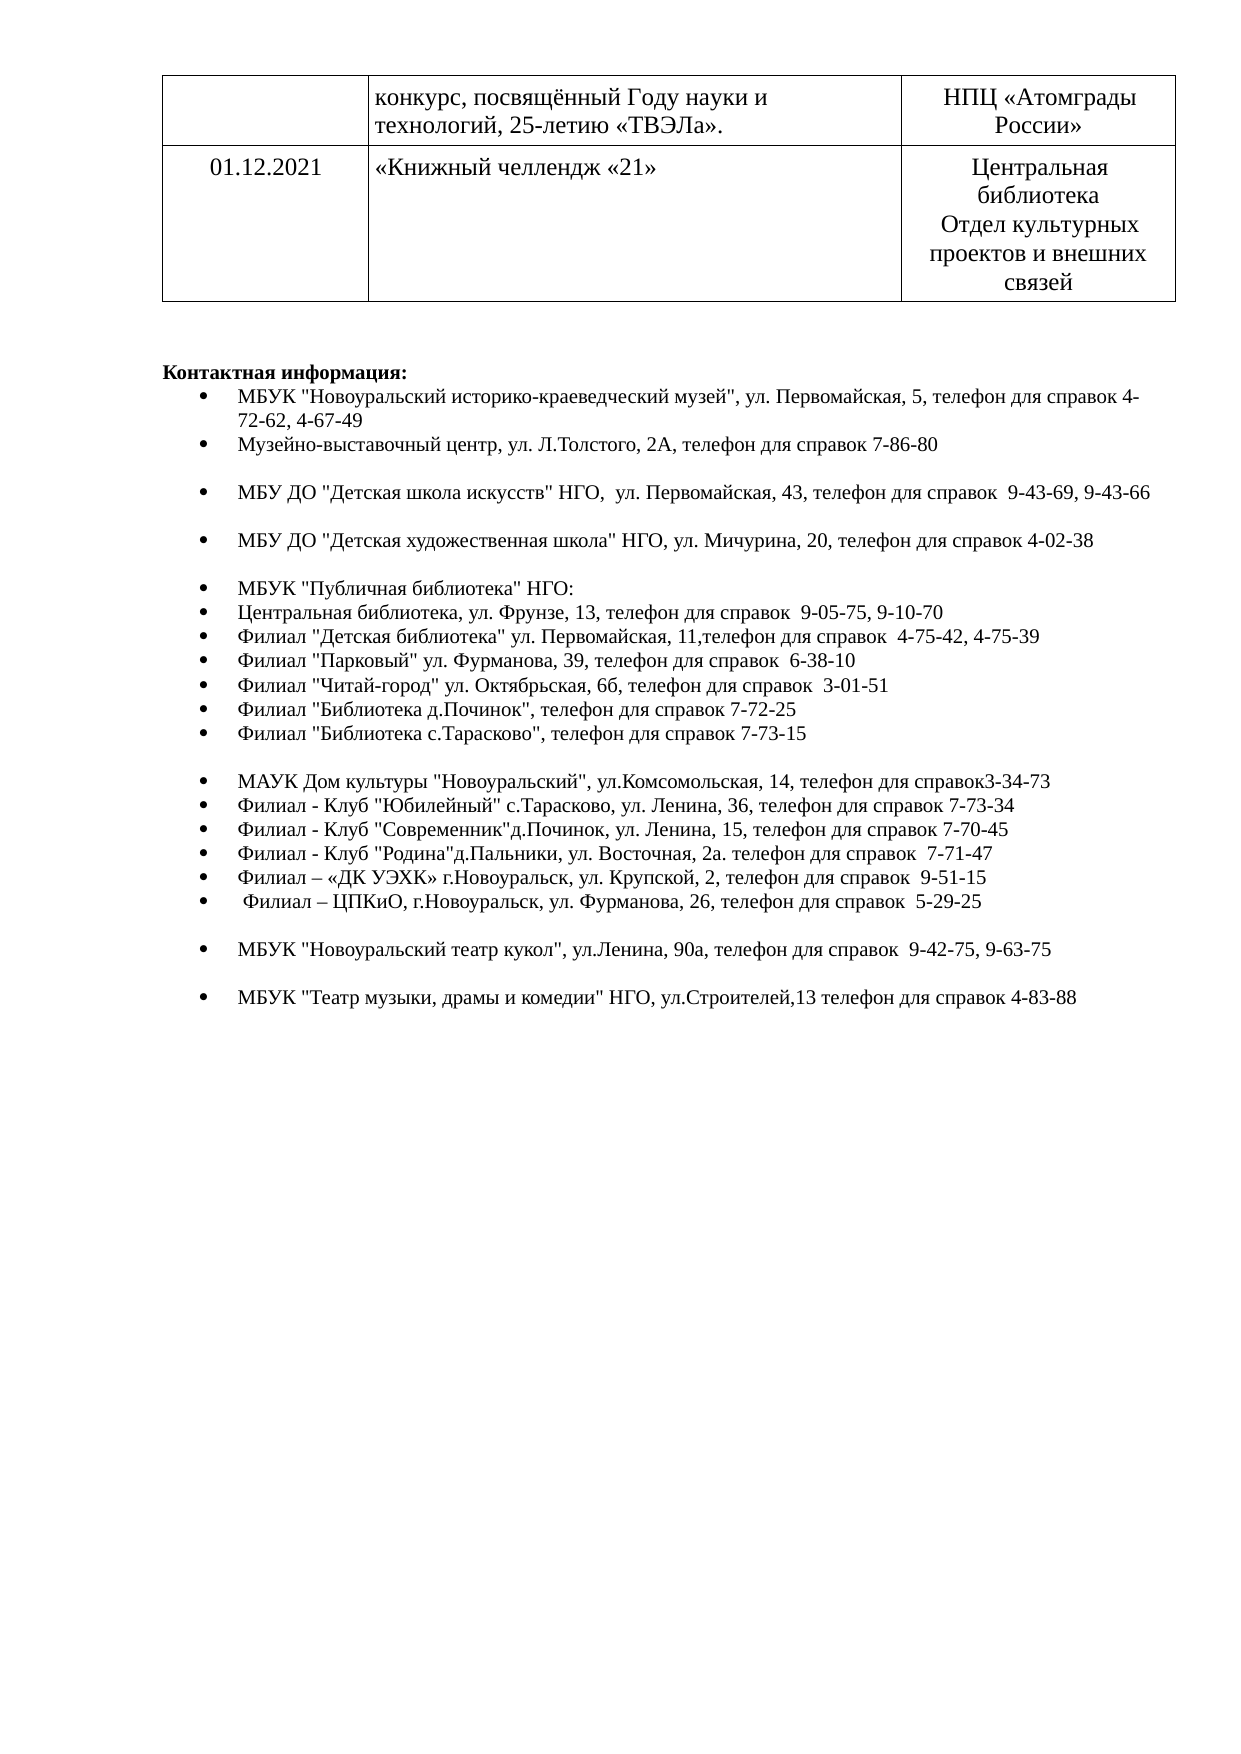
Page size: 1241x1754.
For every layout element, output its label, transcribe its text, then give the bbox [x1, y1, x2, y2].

list Музейно-выставочный центр, ул. Л.Толстого, 2А, телефон для справок 7-86-80 [200, 432, 1167, 456]
table_cell [163, 76, 368, 145]
table_cell «Книжный челлендж «21» [369, 146, 901, 301]
list МАУК Дом культуры "Новоуральский", ул.Комсомольская, 14, телефон для справок3-34-73 [200, 769, 1167, 793]
list МБУ ДО "Детская художественная школа" НГО, ул. Мичурина, 20, телефон для справок 4-02-38 [200, 528, 1167, 552]
table_cell 01.12.2021 [163, 146, 368, 301]
list Филиал - Клуб "Родина"д.Пальники, ул. Восточная, 2а. телефон для справок 7-71-47 [200, 841, 1167, 865]
list Филиал - Клуб "Современник"д.Починок, ул. Ленина, 15, телефон для справок 7-70-45 [200, 817, 1167, 841]
table_cell конкурс, посвящённый Году науки и технологий, 25-летию «ТВЭЛа». [369, 76, 901, 145]
text Контактная информация: [162, 360, 1167, 384]
list МБУК "Новоуральский театр кукол", ул.Ленина, 90а, телефон для справок 9-42-75, 9-63-75 [200, 937, 1167, 961]
list МБУК "Новоуральский историко-краеведческий музей", ул. Первомайская, 5, телефон для справок 4-72-62, 4-67-49 [200, 384, 1167, 432]
list Филиал – ЦПКиО, г.Новоуральск, ул. Фурманова, 26, телефон для справок 5-29-25 [200, 889, 1167, 913]
list МБУК "Публичная библиотека" НГО: [200, 576, 1167, 600]
list Филиал "Читай-город" ул. Октябрьская, 6б, телефон для справок 3-01-51 [200, 672, 1167, 697]
table_cell НПЦ «Атомграды России» [902, 76, 1175, 145]
list Филиал "Детская библиотека" ул. Первомайская, 11,телефон для справок 4-75-42, 4-75-39 [200, 624, 1167, 648]
table_cell Центральная библиотека Отдел культурных проектов и внешних связей [902, 146, 1175, 301]
list Центральная библиотека, ул. Фрунзе, 13, телефон для справок 9-05-75, 9-10-70 [200, 600, 1167, 624]
list Филиал - Клуб "Юбилейный" с.Тарасково, ул. Ленина, 36, телефон для справок 7-73-34 [200, 793, 1167, 817]
list МБУК "Театр музыки, драмы и комедии" НГО, ул.Строителей,13 телефон для справок 4-83-88 [200, 985, 1167, 1009]
list Филиал "Библиотека с.Тарасково", телефон для справок 7-73-15 [200, 721, 1167, 745]
list Филиал – «ДК УЭХК» г.Новоуральск, ул. Крупской, 2, телефон для справок 9-51-15 [200, 865, 1167, 889]
list Филиал "Библиотека д.Починок", телефон для справок 7-72-25 [200, 697, 1167, 721]
list Филиал "Парковый" ул. Фурманова, 39, телефон для справок 6-38-10 [200, 648, 1167, 672]
list МБУ ДО "Детская школа искусств" НГО, ул. Первомайская, 43, телефон для справок 9-43-69, 9-43-66 [200, 480, 1167, 504]
